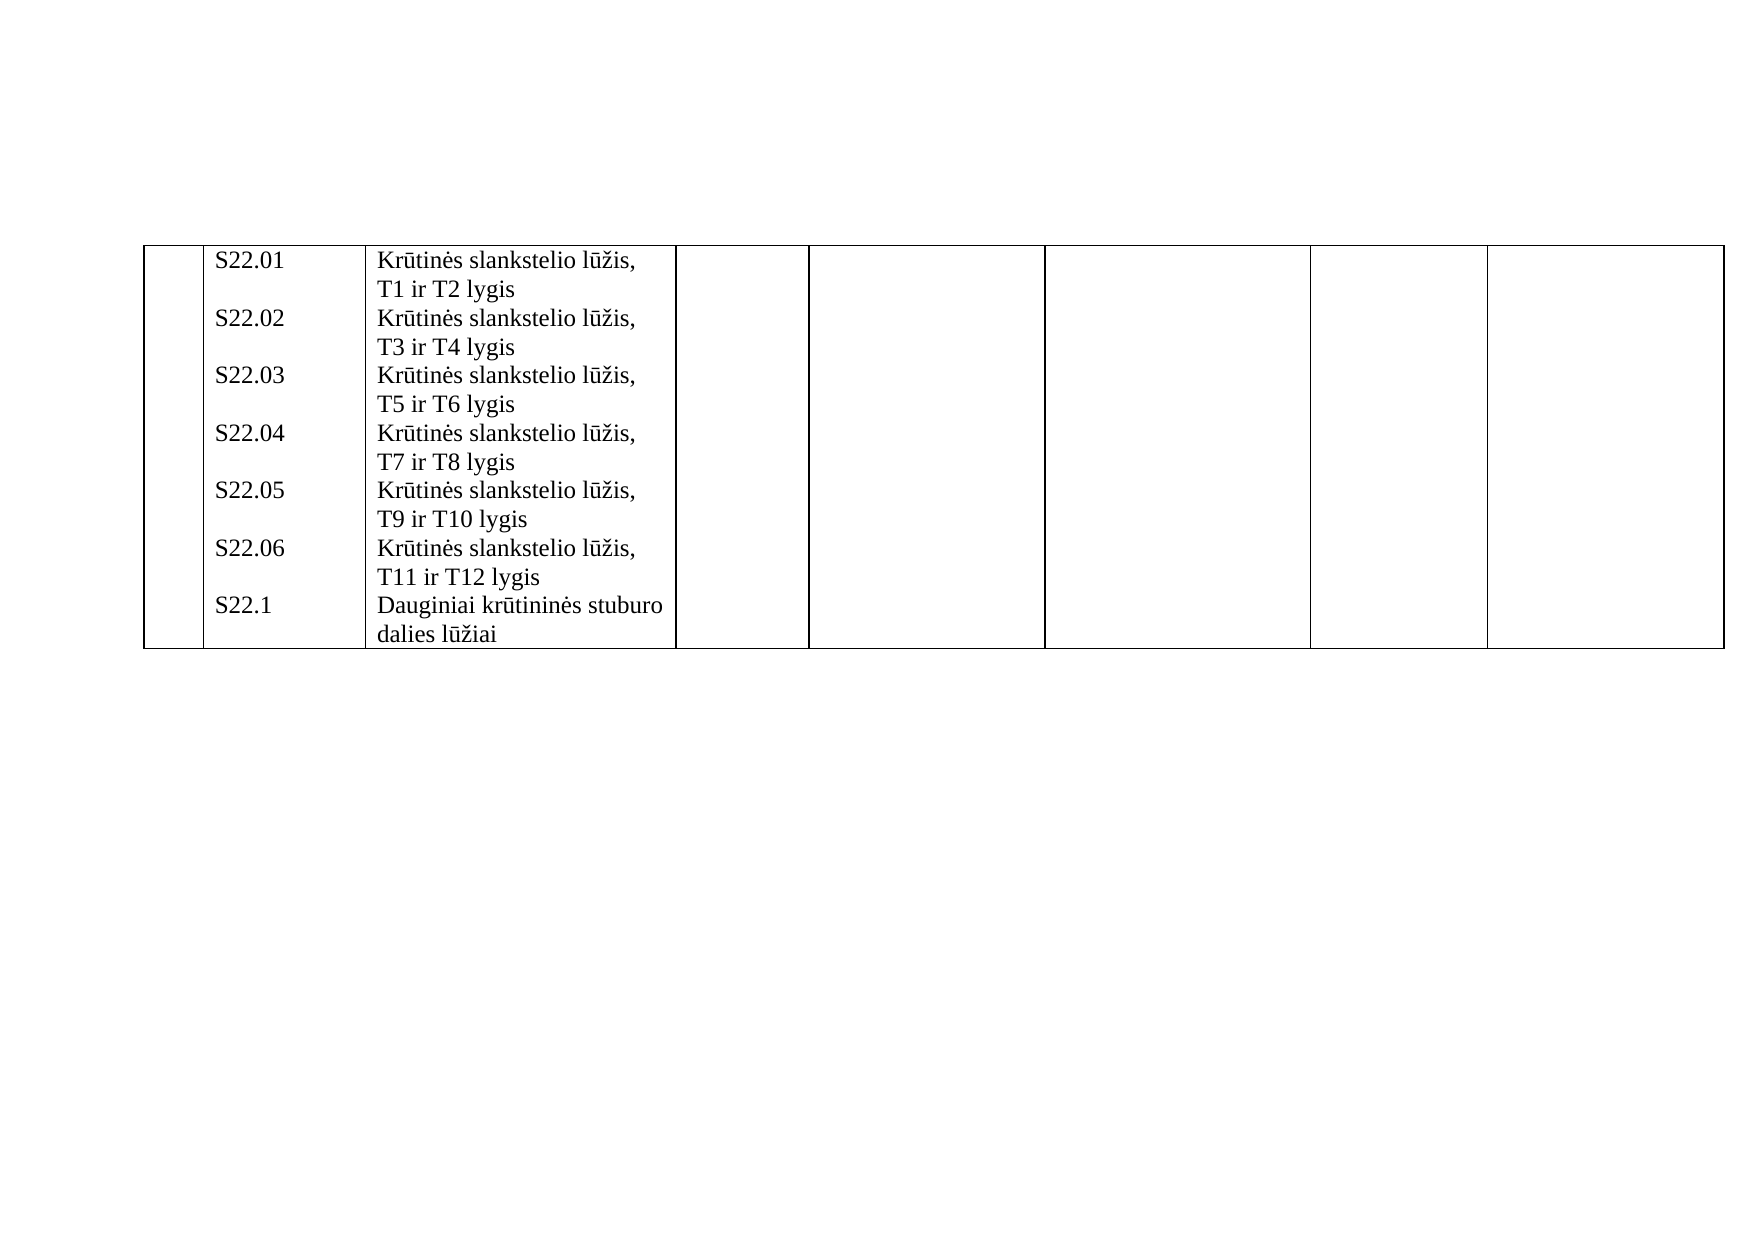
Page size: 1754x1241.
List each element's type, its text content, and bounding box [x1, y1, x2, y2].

table_cell [810, 246, 1044, 648]
table_cell [1046, 246, 1310, 648]
table_cell Krūtinės slankstelio lūžis, T1 ir T2 lygis Krūtinės slankstelio lūžis, T3 ir T4 lygis Krūtinės slankstelio lūžis, T5 ir T6 lygis Krūtinės slankstelio lūžis, T7 ir T8 lygis Krūtinės slankstelio lūžis, T9 ir T10 lygis Krūtinės slankstelio lūžis, T11 ir T12 lygis Dauginiai krūtininės stuburo dalies lūžiai [366, 246, 675, 648]
table_cell [677, 246, 808, 648]
table_cell [145, 246, 203, 648]
table_cell [1311, 246, 1487, 648]
table_cell [1488, 246, 1723, 648]
table_cell S22.01 S22.02 S22.03 S22.04 S22.05 S22.06 S22.1 [204, 246, 365, 648]
